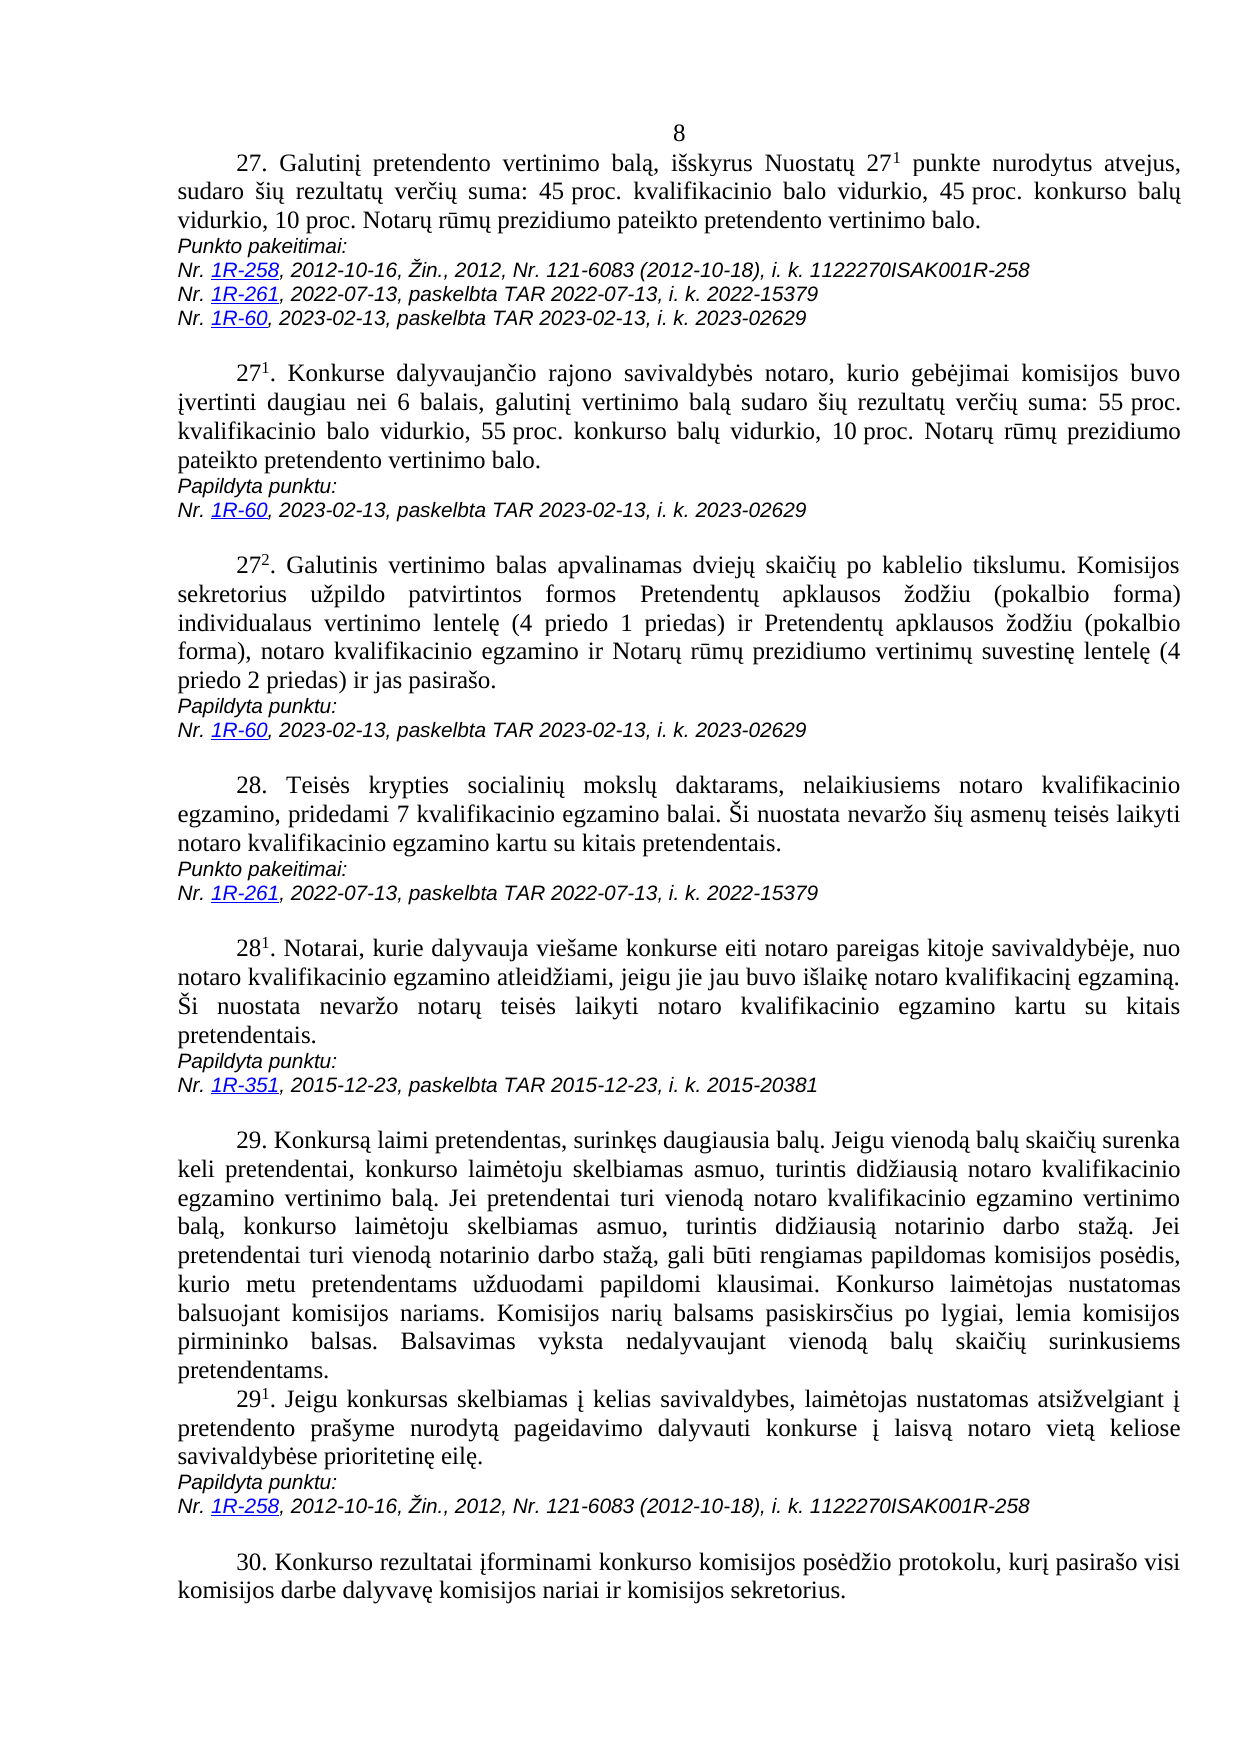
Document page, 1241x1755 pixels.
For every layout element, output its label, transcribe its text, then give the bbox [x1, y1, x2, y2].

text 281. Notarai, kurie dalyvauja viešame konkurse eiti notaro pareigas kitoje savivaldybėje, nuo notaro kvalifikacinio egzamino atleidžiami, jeigu jie jau buvo išlaikę notaro kvalifikacinį egzaminą. Ši nuostata nevaržo notarų teisės laikyti notaro kvalifikacinio egzamino kartu su kitais pretendentais. [177, 933, 1181, 1048]
text 29. Konkursą laimi pretendentas, surinkęs daugiausia balų. Jeigu vienodą balų skaičių surenka keli pretendentai, konkurso laimėtoju skelbiamas asmuo, turintis didžiausią notaro kvalifikacinio egzamino vertinimo balą. Jei pretendentai turi vienodą notaro kvalifikacinio egzamino vertinimo balą, konkurso laimėtoju skelbiamas asmuo, turintis didžiausią notarinio darbo stažą. Jei pretendentai turi vienodą notarinio darbo stažą, gali būti rengiamas papildomas komisijos posėdis, kurio metu pretendentams užduodami papildomi klausimai. Konkurso laimėtojas nustatomas balsuojant komisijos nariams. Komisijos narių balsams pasiskirsčius po lygiai, lemia komisijos pirmininko balsas. Balsavimas vyksta nedalyvaujant vienodą balų skaičių surinkusiems pretendentams. [177, 1125, 1181, 1384]
text Papildyta punktu: [177, 473, 1181, 497]
text Nr. 1R-261, 2022-07-13, paskelbta TAR 2022-07-13, i. k. 2022-15379 [177, 881, 1181, 905]
text Papildyta punktu: [177, 694, 1181, 718]
text Papildyta punktu: [177, 1048, 1181, 1072]
text Nr. 1R-60, 2023-02-13, paskelbta TAR 2023-02-13, i. k. 2023-02629 [177, 306, 1181, 330]
text 30. Konkurso rezultatai įforminami konkurso komisijos posėdžio protokolu, kurį pasirašo visi komisijos darbe dalyvavę komisijos nariai ir komisijos sekretorius. [177, 1547, 1181, 1604]
text Nr. 1R-258, 2012-10-16, Žin., 2012, Nr. 121-6083 (2012-10-18), i. k. 1122270ISAK001R-258 [177, 258, 1181, 282]
text Punkto pakeitimai: [177, 234, 1181, 258]
text Nr. 1R-258, 2012-10-16, Žin., 2012, Nr. 121-6083 (2012-10-18), i. k. 1122270ISAK001R-258 [177, 1494, 1181, 1518]
text 272. Galutinis vertinimo balas apvalinamas dviejų skaičių po kablelio tikslumu. Komisijos sekretorius užpildo patvirtintos formos Pretendentų apklausos žodžiu (pokalbio forma) individualaus vertinimo lentelę (4 priedo 1 priedas) ir Pretendentų apklausos žodžiu (pokalbio forma), notaro kvalifikacinio egzamino ir Notarų rūmų prezidiumo vertinimų suvestinę lentelę (4 priedo 2 priedas) ir jas pasirašo. [177, 550, 1181, 694]
text Nr. 1R-60, 2023-02-13, paskelbta TAR 2023-02-13, i. k. 2023-02629 [177, 497, 1181, 521]
text 28. Teisės krypties socialinių mokslų daktarams, nelaikiusiems notaro kvalifikacinio egzamino, pridedami 7 kvalifikacinio egzamino balai. Ši nuostata nevaržo šių asmenų teisės laikyti notaro kvalifikacinio egzamino kartu su kitais pretendentais. [177, 771, 1181, 857]
text Papildyta punktu: [177, 1470, 1181, 1494]
text 27. Galutinį pretendento vertinimo balą, išskyrus Nuostatų 271 punkte nurodytus atvejus, sudaro šių rezultatų verčių suma: 45 proc. kvalifikacinio balo vidurkio, 45 proc. konkurso balų vidurkio, 10 proc. Notarų rūmų prezidiumo pateikto pretendento vertinimo balo. [177, 148, 1181, 234]
text 271. Konkurse dalyvaujančio rajono savivaldybės notaro, kurio gebėjimai komisijos buvo įvertinti daugiau nei 6 balais, galutinį vertinimo balą sudaro šių rezultatų verčių suma: 55 proc. kvalifikacinio balo vidurkio, 55 proc. konkurso balų vidurkio, 10 proc. Notarų rūmų prezidiumo pateikto pretendento vertinimo balo. [177, 358, 1181, 473]
text Nr. 1R-261, 2022-07-13, paskelbta TAR 2022-07-13, i. k. 2022-15379 [177, 282, 1181, 306]
text Nr. 1R-351, 2015-12-23, paskelbta TAR 2015-12-23, i. k. 2015-20381 [177, 1072, 1181, 1096]
text 291. Jeigu konkursas skelbiamas į kelias savivaldybes, laimėtojas nustatomas atsižvelgiant į pretendento prašyme nurodytą pageidavimo dalyvauti konkurse į laisvą notaro vietą keliose savivaldybėse prioritetinę eilę. [177, 1384, 1181, 1470]
text Nr. 1R-60, 2023-02-13, paskelbta TAR 2023-02-13, i. k. 2023-02629 [177, 718, 1181, 742]
text Punkto pakeitimai: [177, 857, 1181, 881]
